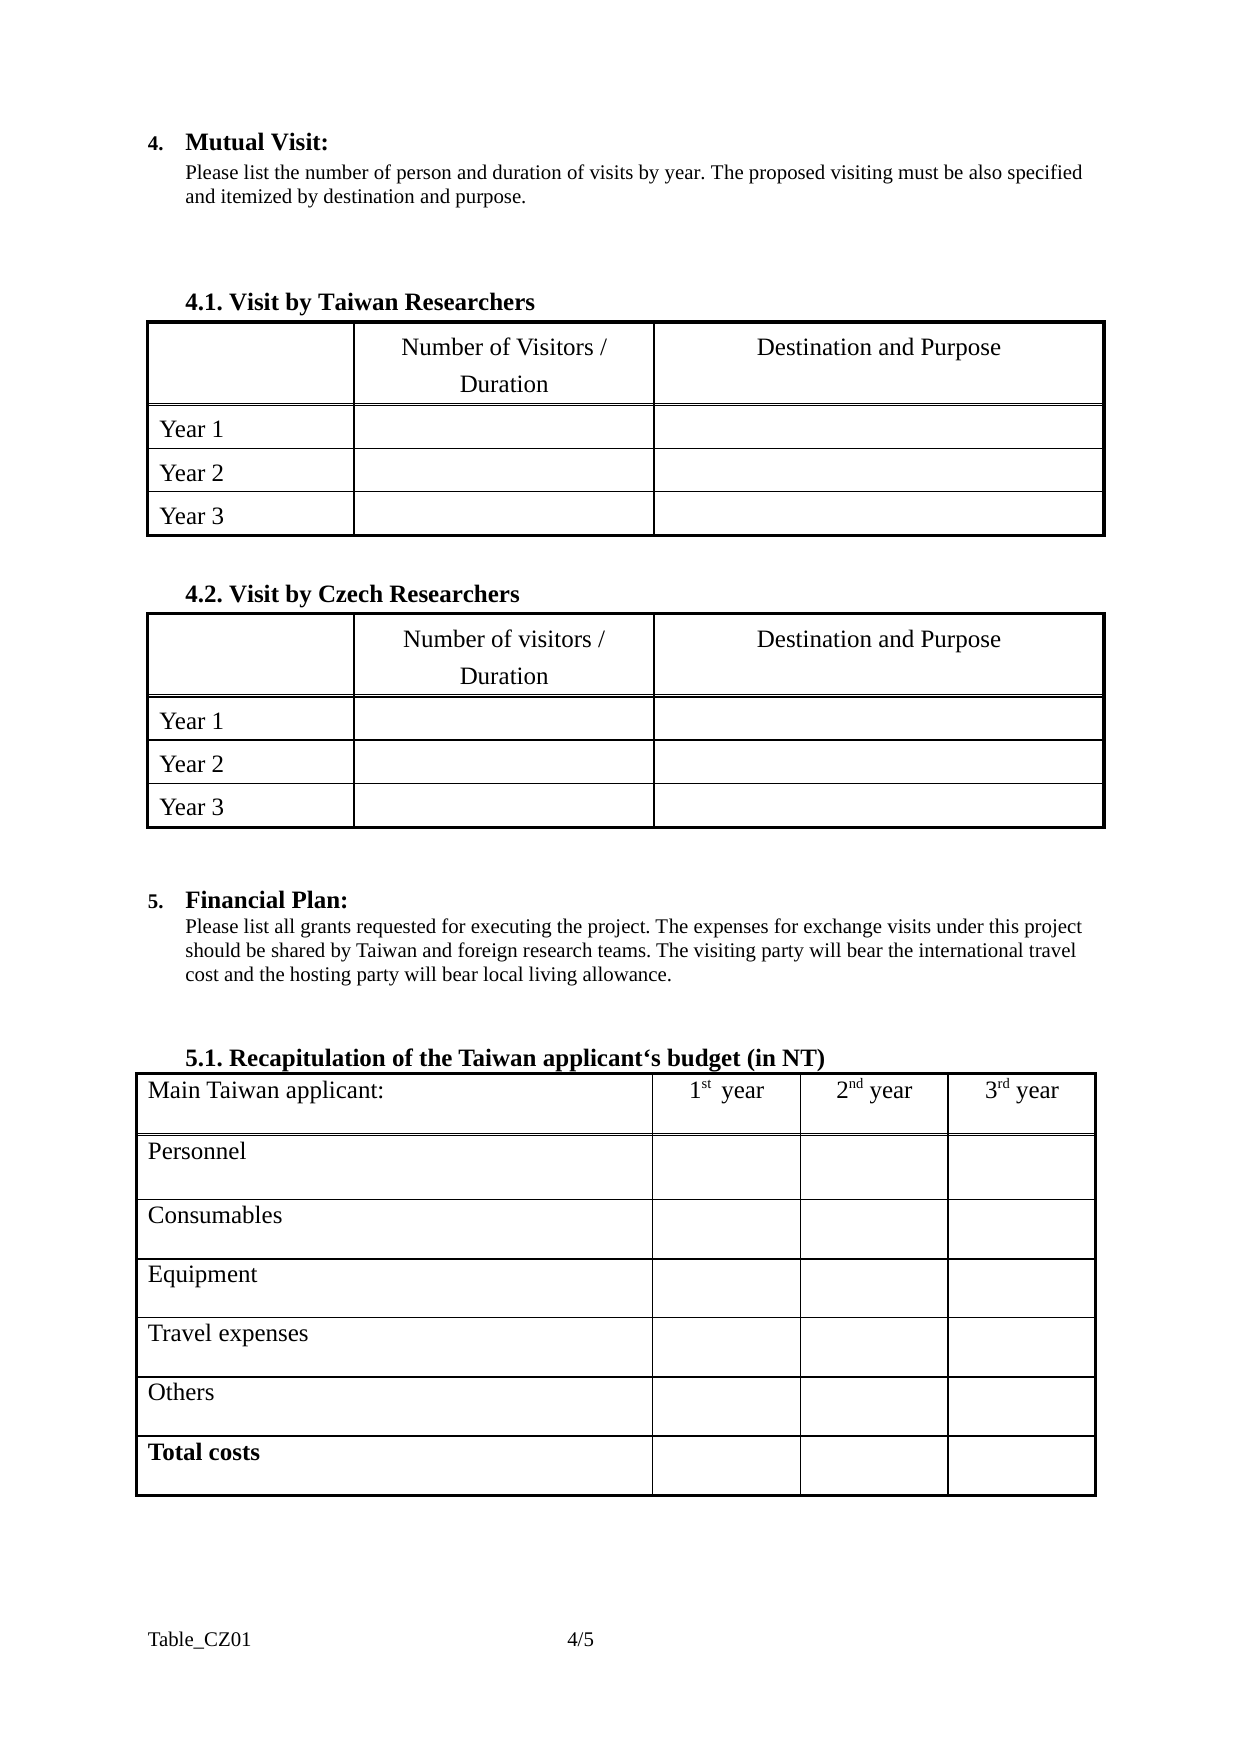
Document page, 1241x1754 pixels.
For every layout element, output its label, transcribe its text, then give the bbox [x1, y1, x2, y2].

table_header [149, 615, 353, 694]
table_cell [355, 406, 653, 447]
table_cell Personnel [138, 1136, 652, 1199]
table_cell [949, 1200, 1094, 1258]
list Financial Plan: [148, 885, 1092, 914]
table_cell Year 2 [149, 449, 353, 491]
table_cell Year 3 [149, 784, 353, 826]
text Please list all grants requested for executing the project. The expenses for exchange visits under this project should be shared by Taiwan and foreign research teams. The visiting party will bear the international travel cost and the hosting party will bear local living allowance. [185, 914, 1092, 986]
text 5.1. Recapitulation of the Taiwan applicant‘s budget (in NT) [148, 1043, 1092, 1072]
table_cell [949, 1437, 1094, 1494]
table_cell [949, 1260, 1094, 1317]
table_cell [355, 449, 653, 491]
table_cell [655, 698, 1102, 739]
table_cell [653, 1378, 800, 1435]
table_cell [655, 492, 1102, 534]
table_cell [655, 406, 1102, 447]
table_cell Equipment [138, 1260, 652, 1317]
table_cell [949, 1378, 1094, 1435]
table_cell [355, 698, 653, 739]
text 4.2. Visit by Czech Researchers [185, 574, 1092, 612]
table_cell Year 3 [149, 492, 353, 534]
table_cell [801, 1136, 947, 1199]
table_cell [801, 1318, 947, 1376]
table_cell [355, 492, 653, 534]
table_cell [653, 1136, 800, 1199]
list Mutual Visit: [148, 122, 1092, 160]
table_cell Others [138, 1378, 652, 1435]
table_cell Year 1 [149, 698, 353, 739]
table_header 1st year [653, 1075, 800, 1133]
table_cell [949, 1136, 1094, 1199]
table_cell Consumables [138, 1200, 652, 1258]
table_cell [949, 1318, 1094, 1376]
table_cell [655, 741, 1102, 782]
table_cell [653, 1260, 800, 1317]
table_cell Travel expenses [138, 1318, 652, 1376]
text 4.1. Visit by Taiwan Researchers [185, 283, 1092, 320]
table_cell [801, 1378, 947, 1435]
table_header Number of visitors / Duration [355, 615, 653, 694]
table_cell Year 2 [149, 741, 353, 782]
table_header Number of Visitors / Duration [355, 324, 653, 403]
table_cell [653, 1437, 800, 1494]
table_cell [801, 1200, 947, 1258]
table_cell [653, 1200, 800, 1258]
table_cell [355, 741, 653, 782]
table_header Destination and Purpose [655, 615, 1102, 694]
table_cell [655, 784, 1102, 826]
table_cell [653, 1318, 800, 1376]
table_cell [355, 784, 653, 826]
table_cell [655, 449, 1102, 491]
table_header [149, 324, 353, 403]
table_cell Total costs [138, 1437, 652, 1494]
table_cell [801, 1260, 947, 1317]
table_header 3rd year [949, 1075, 1094, 1133]
table_header Main Taiwan applicant: [138, 1075, 652, 1133]
table_header Destination and Purpose [655, 324, 1102, 403]
table_cell [801, 1437, 947, 1494]
table_header 2nd year [801, 1075, 947, 1133]
table_cell Year 1 [149, 406, 353, 447]
text Please list the number of person and duration of visits by year. The proposed visiting must be also specified and itemized by destination and purpose. [185, 160, 1092, 208]
